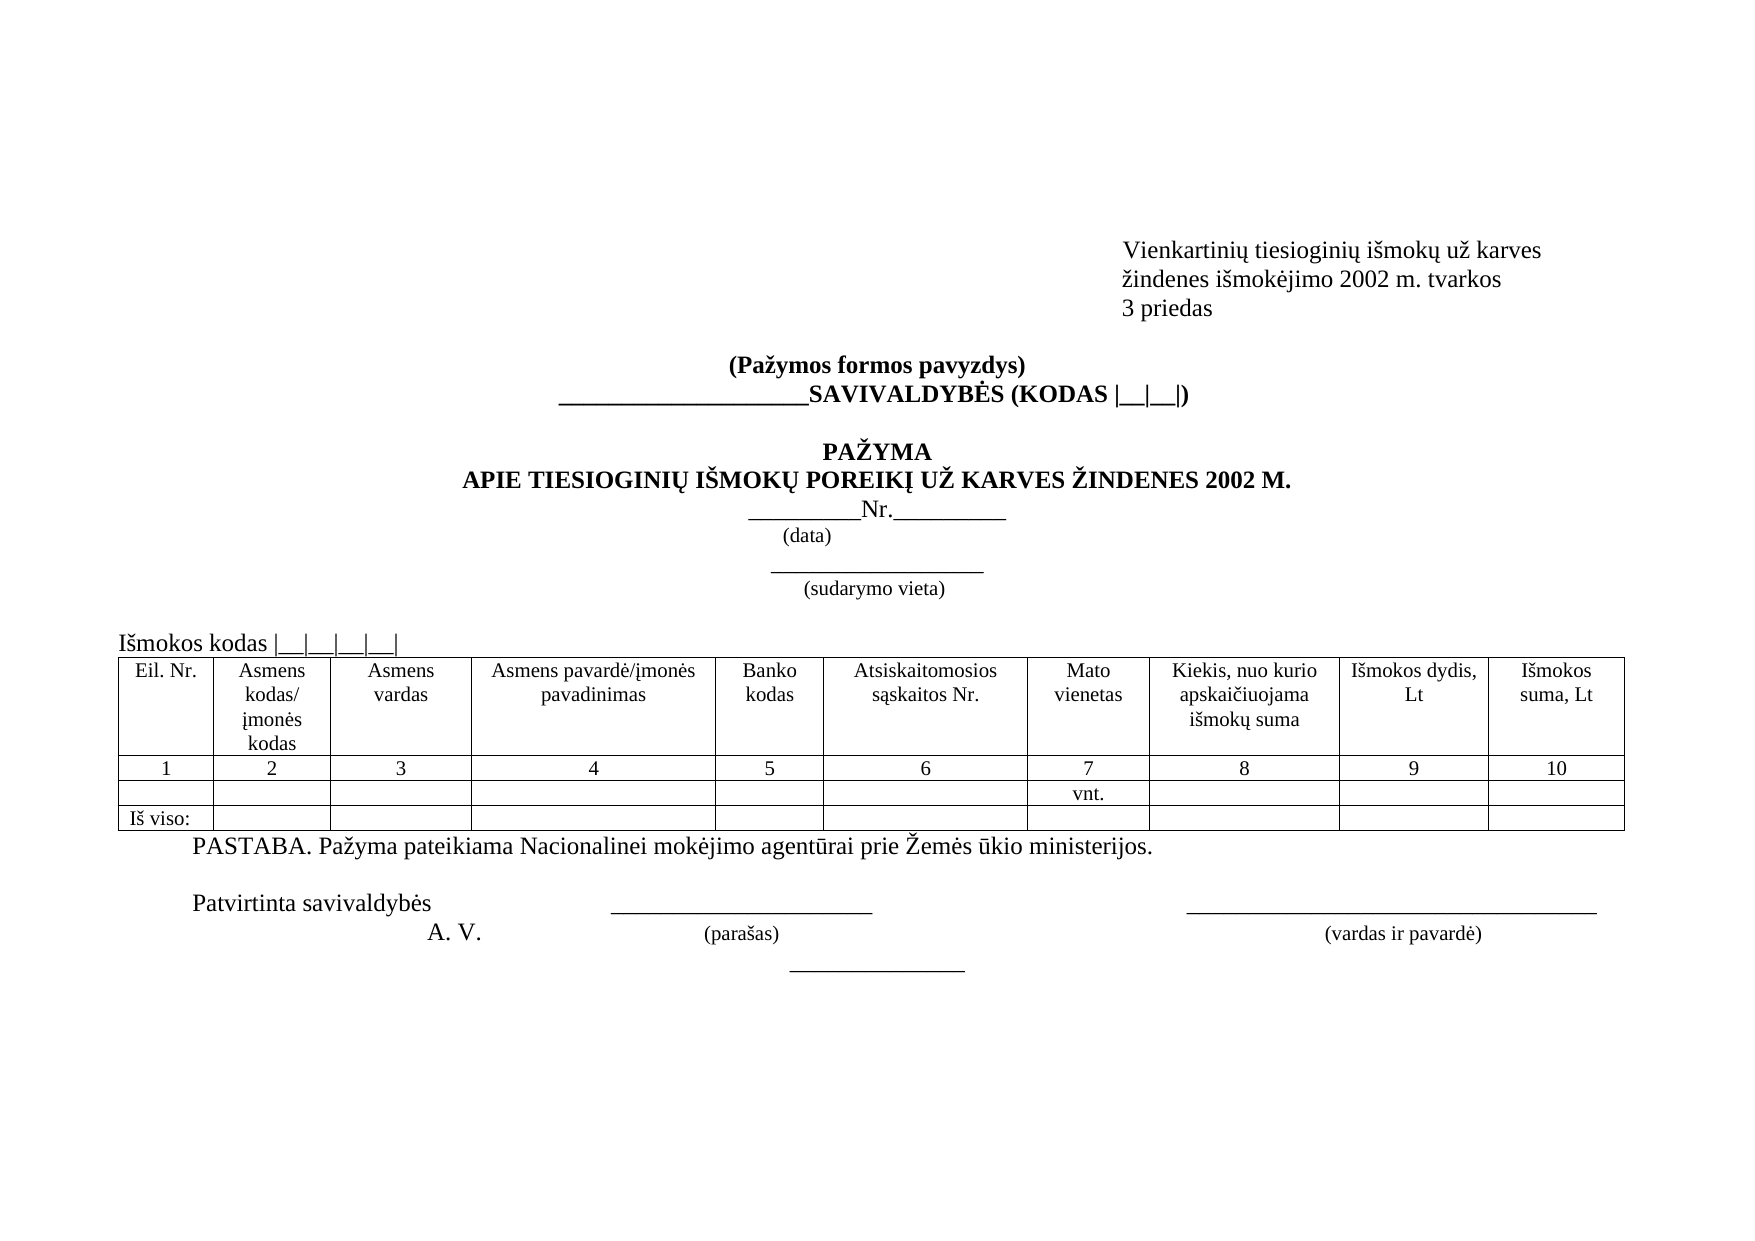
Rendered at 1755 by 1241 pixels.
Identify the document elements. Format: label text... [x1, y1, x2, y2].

text (sudarymo vieta) [118, 576, 1636, 600]
table_header Banko kodas [716, 658, 823, 754]
table_header Išmokos suma, Lt [1489, 658, 1624, 754]
table_cell [472, 781, 715, 805]
table_header Eil. Nr. [119, 658, 213, 754]
text A. V. (parašas) (vardas ir pavardė) [118, 917, 1636, 946]
table_cell 1 [119, 756, 213, 780]
table_cell [119, 781, 213, 805]
table_cell [1028, 806, 1149, 830]
text PAŽYMA [118, 437, 1636, 465]
text Vienkartinių tiesioginių išmokų už karves [1122, 235, 1636, 264]
table_header Asmens vardas [331, 658, 471, 754]
text PASTABA. Pažyma pateikiama Nacionalinei mokėjimo agentūrai prie Žemės ūkio ministerijos. [118, 831, 1636, 860]
table_cell [1340, 781, 1488, 805]
table_cell [1150, 781, 1339, 805]
table_cell 4 [472, 756, 715, 780]
table_cell [716, 806, 823, 830]
table_cell 2 [214, 756, 330, 780]
table_cell [214, 781, 330, 805]
table_cell Iš viso: [119, 806, 213, 830]
table_cell [331, 781, 471, 805]
table_cell [824, 806, 1027, 830]
table_header Mato vienetas [1028, 658, 1149, 754]
table_cell [472, 806, 715, 830]
text (data) [118, 523, 1636, 547]
table_header Išmokos dydis, Lt [1340, 658, 1488, 754]
table_cell [1489, 806, 1624, 830]
table_cell 5 [716, 756, 823, 780]
table_cell [716, 781, 823, 805]
table_cell 6 [824, 756, 1027, 780]
table_cell [824, 781, 1027, 805]
table_cell 7 [1028, 756, 1149, 780]
text (Pažymos formos pavyzdys) [118, 350, 1636, 379]
text APIE TIESIOGINIŲ IŠMOKŲ POREIKĮ UŽ KARVES ŽINDENES 2002 M. [118, 465, 1636, 494]
text _________Nr._________ [118, 494, 1636, 523]
text _________________ [118, 547, 1636, 576]
table_cell [1150, 806, 1339, 830]
table_cell [1489, 781, 1624, 805]
text 3 priedas [118, 293, 1636, 322]
table_cell 9 [1340, 756, 1488, 780]
table_cell 10 [1489, 756, 1624, 780]
table_header Asmens kodas/ įmonės kodas [214, 658, 330, 754]
table_cell 3 [331, 756, 471, 780]
table_cell [331, 806, 471, 830]
text ____________________SAVIVALDYBĖS (KODAS |__|__|) [118, 379, 1636, 408]
table_header Atsiskaitomosios sąskaitos Nr. [824, 658, 1027, 754]
table_cell [214, 806, 330, 830]
text Patvirtinta savivaldybės [118, 888, 1636, 917]
table_cell [1340, 806, 1488, 830]
text ______________ [118, 946, 1636, 975]
text žindenes išmokėjimo 2002 m. tvarkos [118, 264, 1636, 293]
table_cell 8 [1150, 756, 1339, 780]
table_cell vnt. [1028, 781, 1149, 805]
text Išmokos kodas |__|__|__|__| [118, 628, 1636, 657]
table_header Asmens pavardė/įmonės pavadinimas [472, 658, 715, 754]
table_header Kiekis, nuo kurio apskaičiuojama išmokų suma [1150, 658, 1339, 754]
